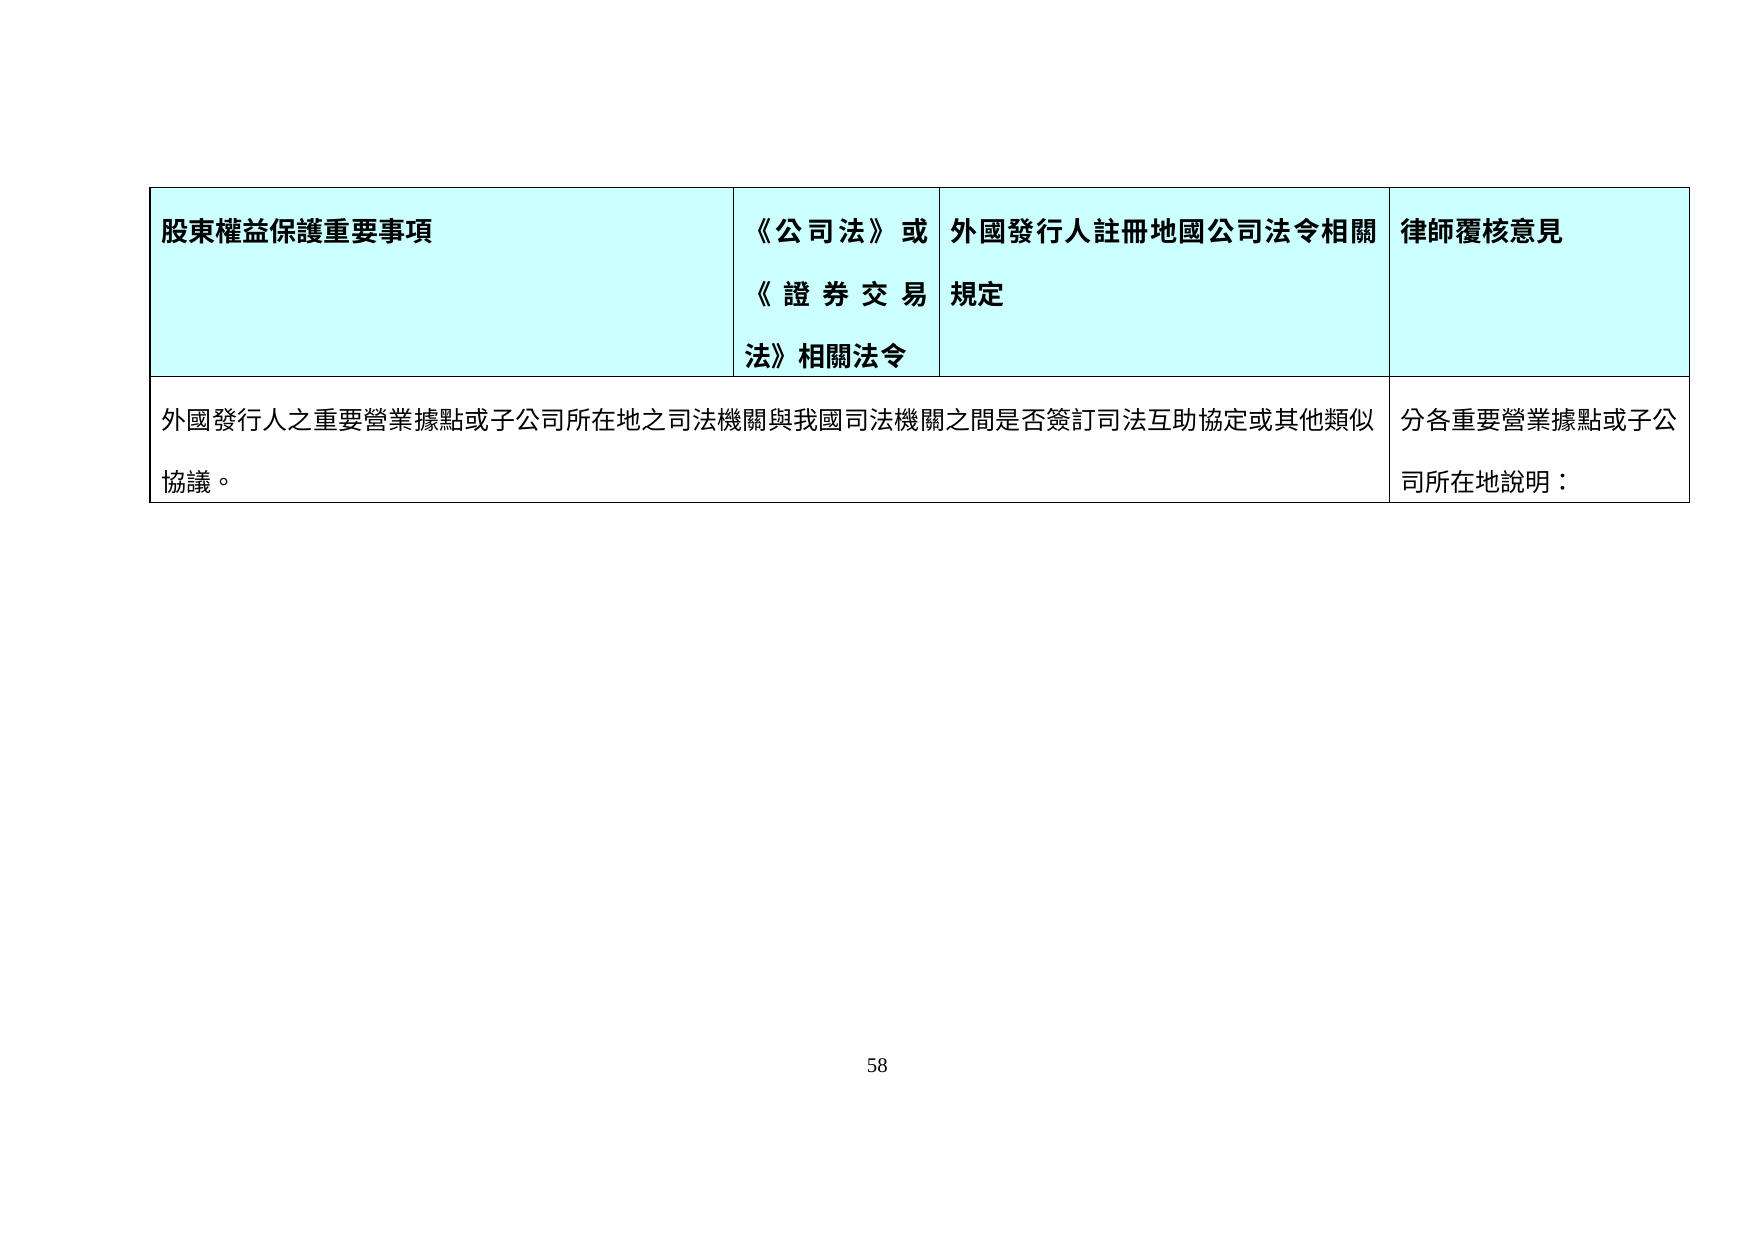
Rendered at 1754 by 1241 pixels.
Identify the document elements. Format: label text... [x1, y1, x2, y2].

table_header 《公司法》或《證券交易法》相關法令 [734, 188, 939, 376]
table_header 股東權益保護重要事項 [151, 188, 733, 376]
table_header 律師覆核意見 [1390, 188, 1689, 376]
table_cell 分各重要營業據點或子公司所在地說明： [1390, 377, 1689, 502]
table_cell 外國發行人之重要營業據點或子公司所在地之司法機關與我國司法機關之間是否簽訂司法互助協定或其他類似協議。 [151, 377, 1389, 502]
table_header 外國發行人註冊地國公司法令相關規定 [940, 188, 1389, 376]
